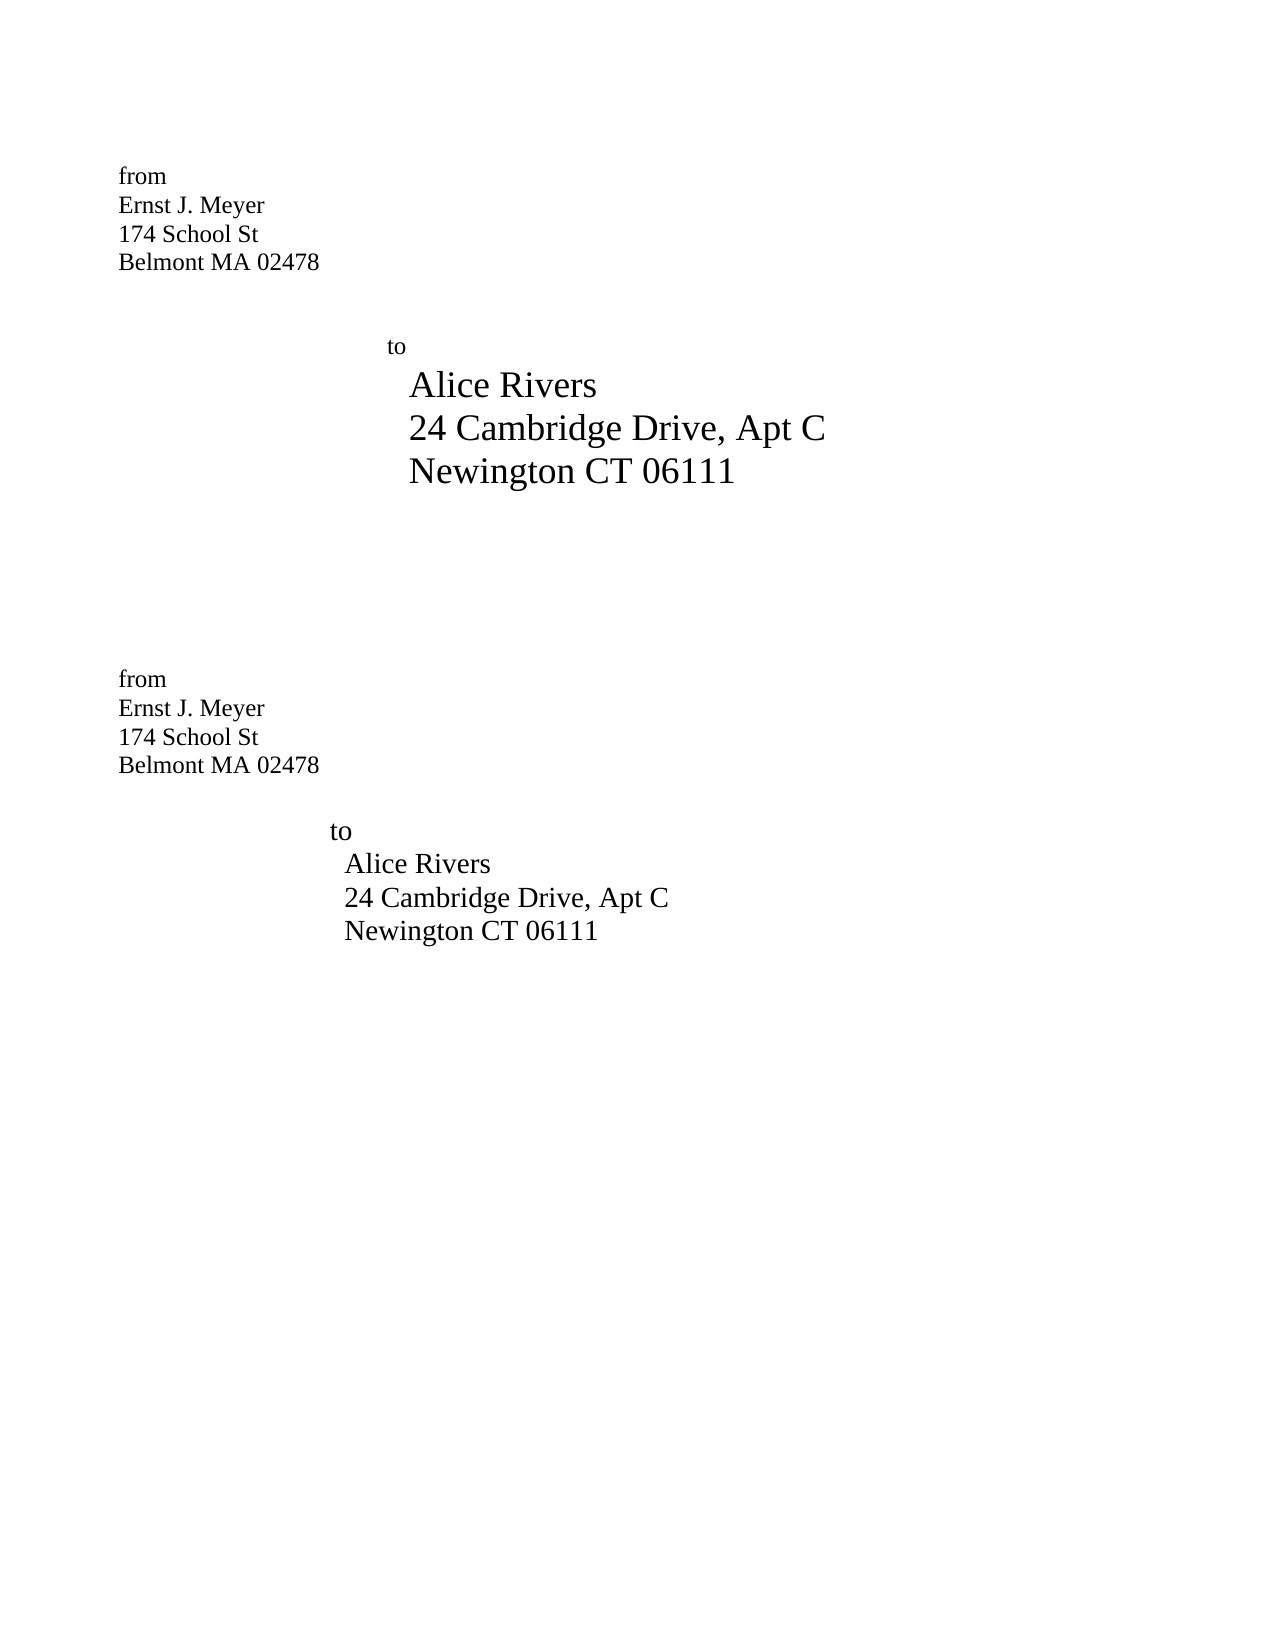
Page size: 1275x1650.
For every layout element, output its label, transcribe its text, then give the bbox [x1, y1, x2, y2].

text from [118, 161, 1157, 190]
text 24 Cambridge Drive, Apt C [118, 406, 1157, 449]
text Ernst J. Meyer [118, 693, 1157, 722]
text Belmont MA 02478 [118, 247, 1157, 276]
text 24 Cambridge Drive, Apt C [118, 880, 1157, 913]
text Belmont MA 02478 [118, 751, 1157, 779]
text Newington CT 06111 [118, 449, 1157, 492]
text Alice Rivers [118, 362, 1157, 406]
text Alice Rivers [118, 846, 1157, 880]
text Ernst J. Meyer [118, 190, 1157, 219]
text 174 School St [118, 722, 1157, 751]
text to [118, 319, 1157, 362]
text to [118, 813, 1157, 846]
text from [118, 664, 1157, 693]
text 174 School St [118, 219, 1157, 247]
text Newington CT 06111 [118, 913, 1157, 947]
